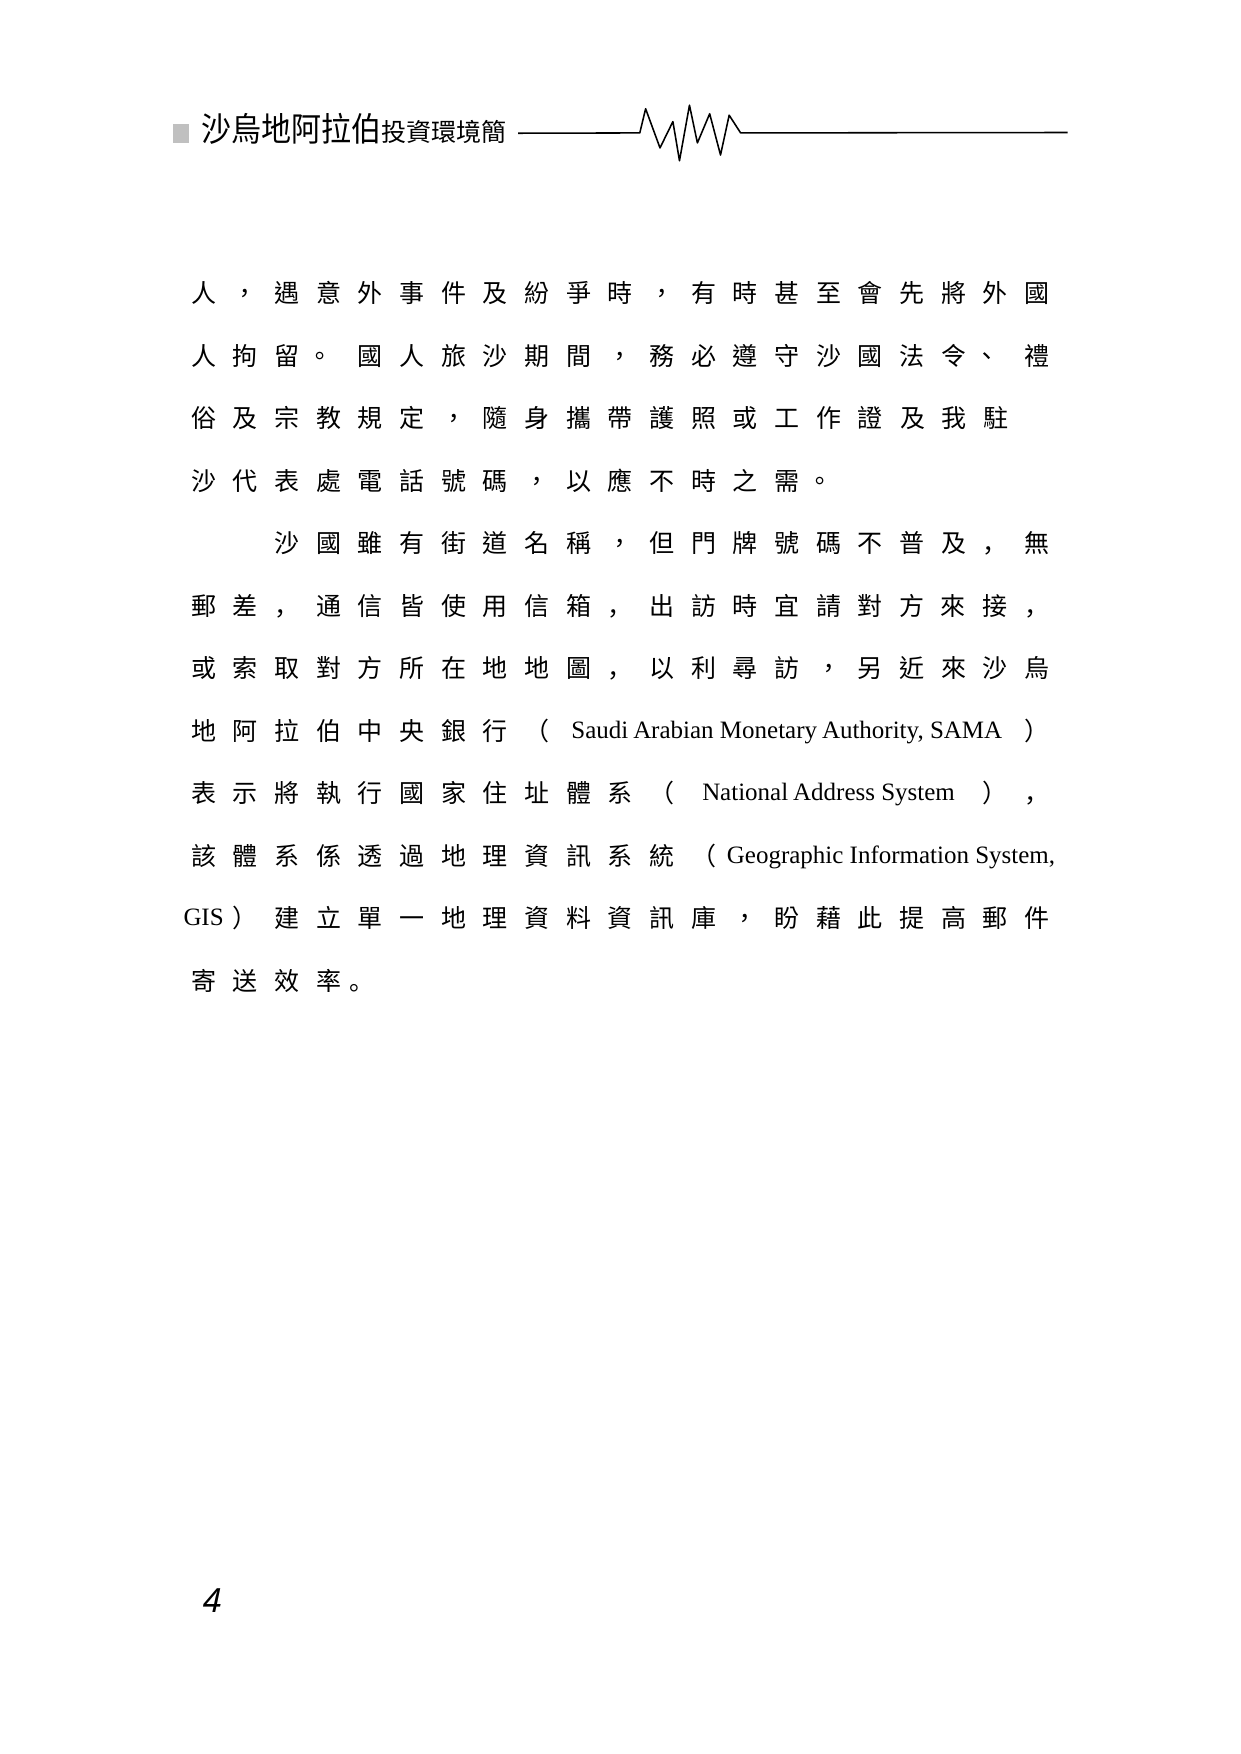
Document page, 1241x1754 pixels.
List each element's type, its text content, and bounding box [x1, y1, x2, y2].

text 沙國雖有街道名稱，但門牌號碼不普及，無郵差，通信皆使用信箱，出訪時宜請對方來接，或索取對方所在地地圖，以利尋訪，另近來沙烏地阿拉伯中央銀行（Saudi Arabian Monetary Authority, SAMA）表示將執行國家住址體系（National Address System），該體系係透過地理資訊系統（Geographic Information System, GIS）建立單一地理資料資訊庫，盼藉此提高郵件寄送效率。 [183, 500, 1058, 1000]
text 人，遇意外事件及紛爭時，有時甚至會先將外國人拘留。國人旅沙期間，務必遵守沙國法令、禮俗及宗教規定，隨身攜帶護照或工作證及我駐沙代表處電話號碼，以應不時之需。 [183, 250, 1058, 500]
